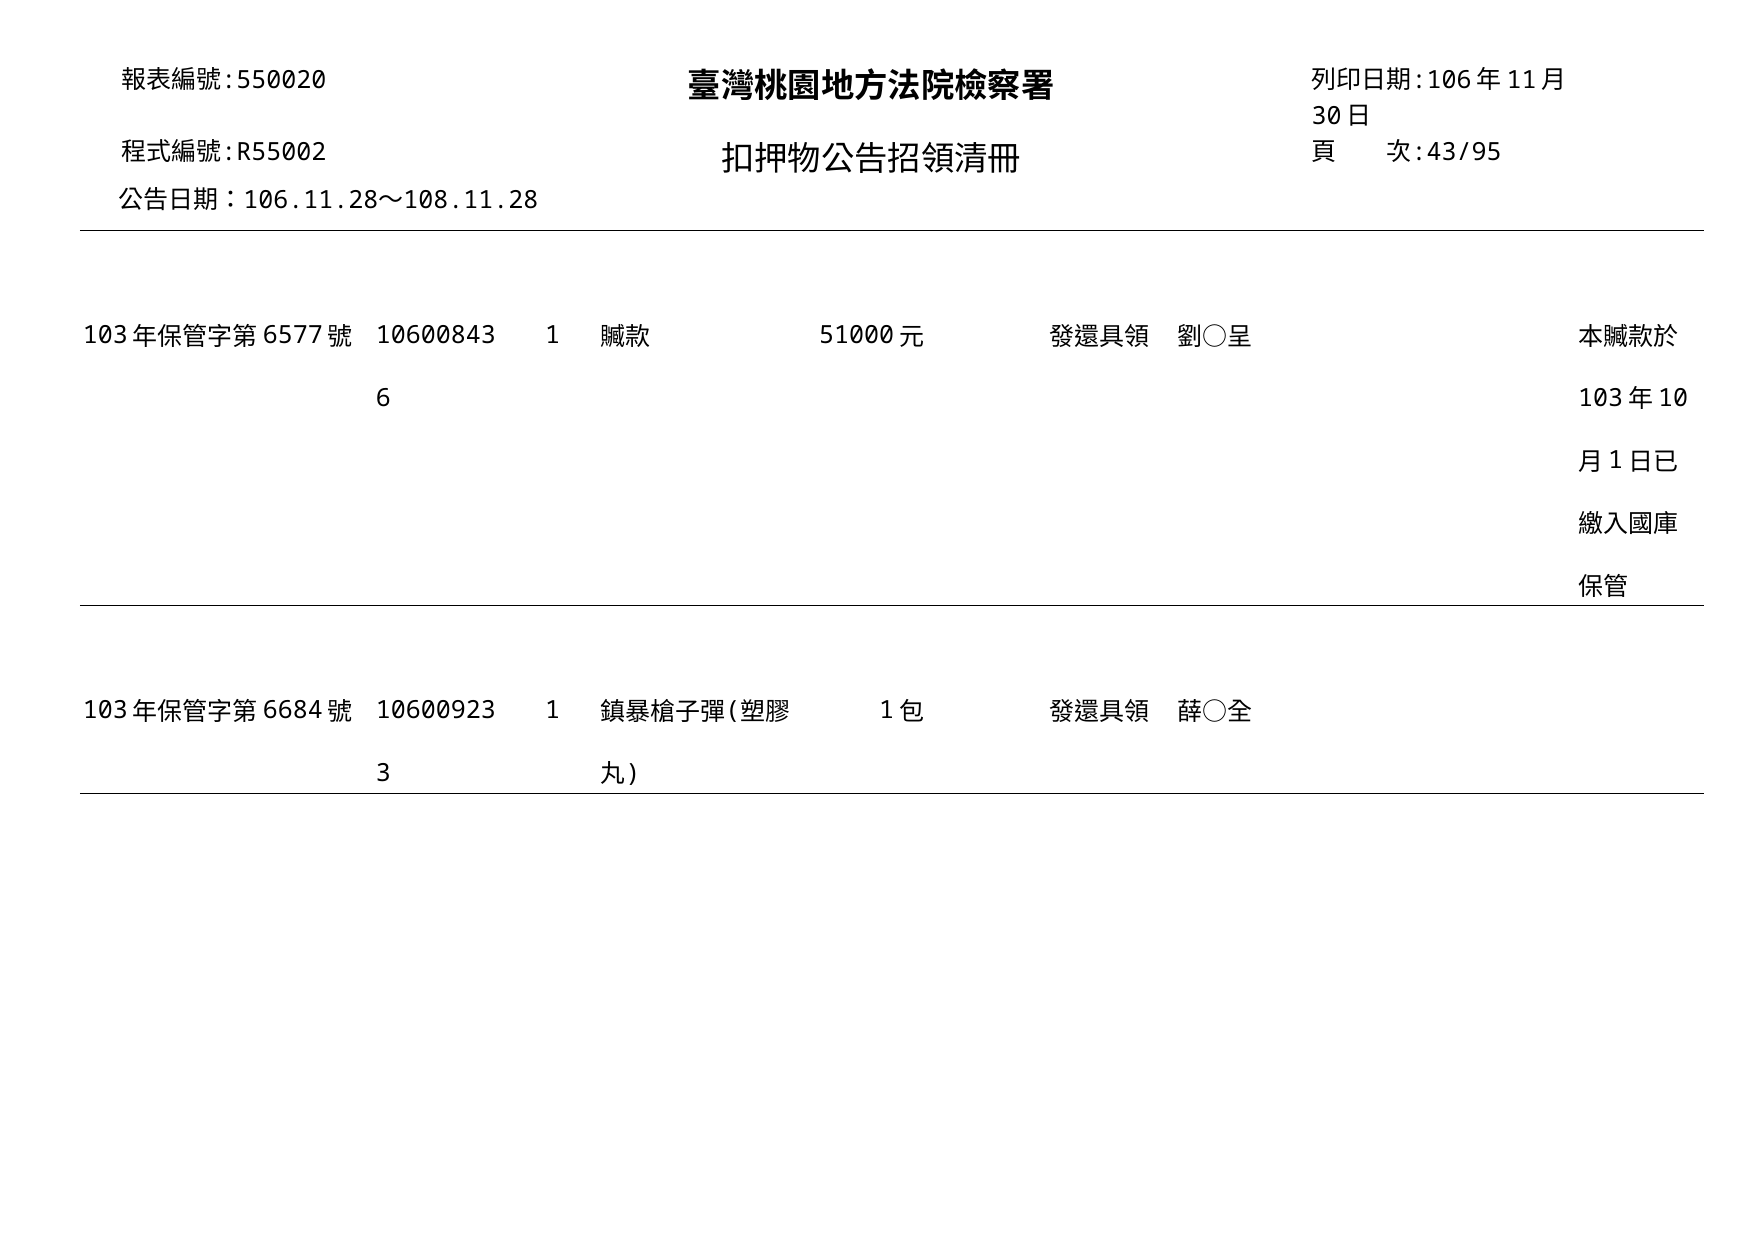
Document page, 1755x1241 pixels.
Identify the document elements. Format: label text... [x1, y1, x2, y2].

table_cell 本贓款於103年10月1日已繳入國庫保管 [1575, 231, 1704, 605]
table_cell [927, 231, 1046, 605]
table_cell 1包 [808, 606, 927, 792]
table_cell 發還具領 [1046, 231, 1175, 605]
table_cell [1317, 231, 1575, 605]
table_cell 106009233 [373, 606, 507, 792]
table_cell 103年保管字第6577號 [80, 231, 373, 605]
table_cell [1317, 606, 1575, 792]
table_cell 1 [507, 231, 597, 605]
table_cell 1 [507, 606, 597, 792]
table_cell 106008436 [373, 231, 507, 605]
table_cell 鎮暴槍子彈(塑膠丸) [597, 606, 807, 792]
table_cell 51000元 [808, 231, 927, 605]
table_cell [927, 606, 1046, 792]
table_cell 劉○呈 [1175, 231, 1317, 605]
table_cell 103年保管字第6684號 [80, 606, 373, 792]
table_cell 發還具領 [1046, 606, 1175, 792]
table_cell 薛○全 [1175, 606, 1317, 792]
table_cell [1575, 606, 1704, 792]
table_cell 贓款 [597, 231, 807, 605]
